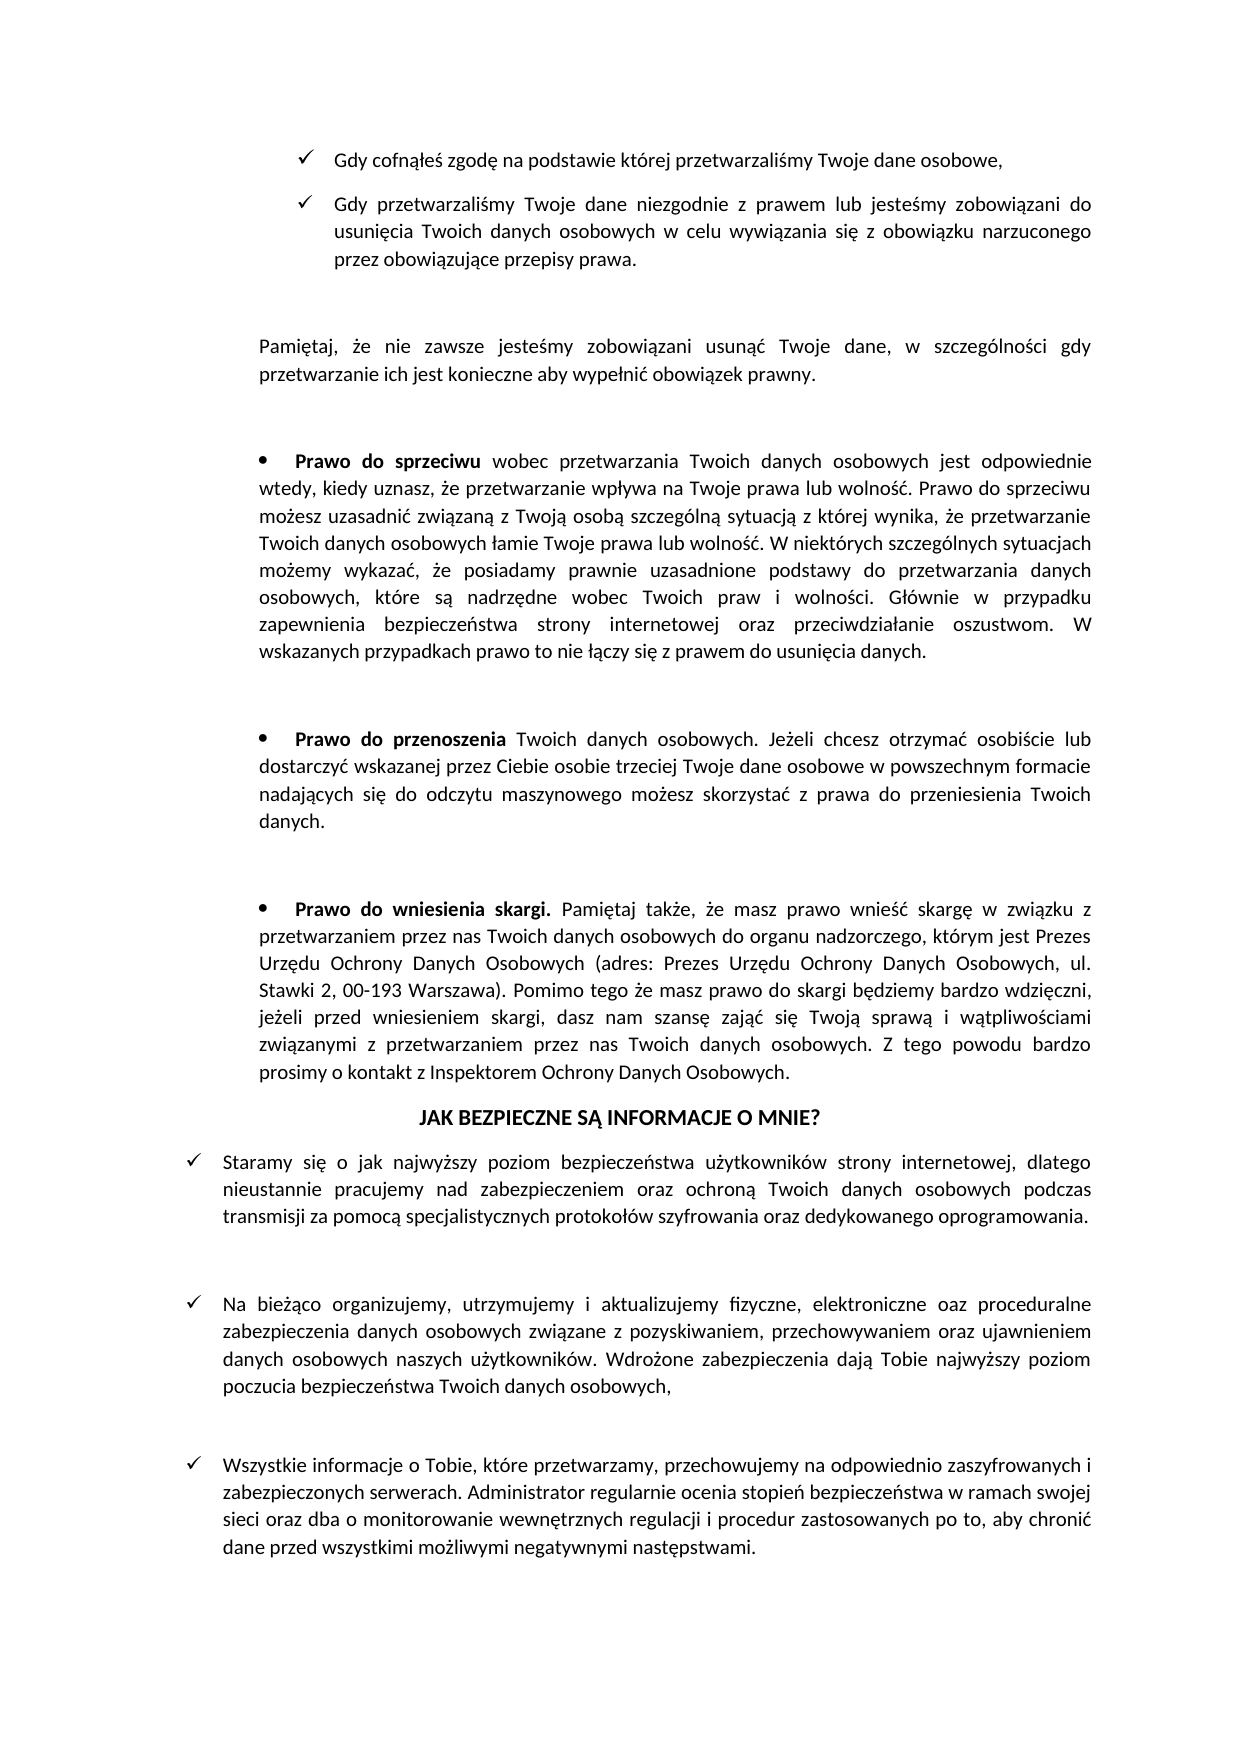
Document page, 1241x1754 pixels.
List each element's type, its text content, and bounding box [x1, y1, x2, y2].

list Pamiętaj, że nie zawsze jesteśmy zobowiązani usunąć Twoje dane, w szczególności gdy przetwarzanie ich jest konieczne aby wypełnić obowiązek prawny. [259, 333, 1093, 386]
list Gdy przetwarzaliśmy Twoje dane niezgodnie z prawem lub jesteśmy zobowiązani do usunięcia Twoich danych osobowych w celu wywiązania się z obowiązku narzuconego przez obowiązujące przepisy prawa. [296, 191, 1093, 271]
list Prawo do sprzeciwu wobec przetwarzania Twoich danych osobowych jest odpowiednie wtedy, kiedy uznasz, że przetwarzanie wpływa na Twoje prawa lub wolność. Prawo do sprzeciwu możesz uzasadnić związaną z Twoją osobą szczególną sytuacją z której wynika, że przetwarzanie Twoich danych osobowych łamie Twoje prawa lub wolność. W niektórych szczególnych sytuacjach możemy wykazać, że posiadamy prawnie uzasadnione podstawy do przetwarzania danych osobowych, które są nadrzędne wobec Twoich praw i wolności. Głównie w przypadku zapewnienia bezpieczeństwa strony internetowej oraz przeciwdziałanie oszustwom. W wskazanych przypadkach prawo to nie łączy się z prawem do usunięcia danych. [259, 448, 1093, 664]
list Staramy się o jak najwyższy poziom bezpieczeństwa użytkowników strony internetowej, dlatego nieustannie pracujemy nad zabezpieczeniem oraz ochroną Twoich danych osobowych podczas transmisji za pomocą specjalistycznych protokołów szyfrowania oraz dedykowanego oprogramowania. [185, 1149, 1093, 1229]
list Prawo do wniesienia skargi. Pamiętaj także, że masz prawo wnieść skargę w związku z przetwarzaniem przez nas Twoich danych osobowych do organu nadzorczego, którym jest Prezes Urzędu Ochrony Danych Osobowych (adres: Prezes Urzędu Ochrony Danych Osobowych, ul. Stawki 2, 00-193 Warszawa). Pomimo tego że masz prawo do skargi będziemy bardzo wdzięczni, jeżeli przed wniesieniem skargi, dasz nam szansę zająć się Twoją sprawą i wątpliwościami związanymi z przetwarzaniem przez nas Twoich danych osobowych. Z tego powodu bardzo prosimy o kontakt z Inspektorem Ochrony Danych Osobowych. [259, 896, 1093, 1084]
text JAK BEZPIECZNE SĄ INFORMACJE O MNIE? [148, 1103, 1093, 1131]
list Na bieżąco organizujemy, utrzymujemy i aktualizujemy fizyczne, elektroniczne oaz proceduralne zabezpieczenia danych osobowych związane z pozyskiwaniem, przechowywaniem oraz ujawnieniem danych osobowych naszych użytkowników. Wdrożone zabezpieczenia dają Tobie najwyższy poziom poczucia bezpieczeństwa Twoich danych osobowych, [185, 1291, 1093, 1398]
list Wszystkie informacje o Tobie, które przetwarzamy, przechowujemy na odpowiednio zaszyfrowanych i zabezpieczonych serwerach. Administrator regularnie ocenia stopień bezpieczeństwa w ramach swojej sieci oraz dba o monitorowanie wewnętrznych regulacji i procedur zastosowanych po to, aby chronić dane przed wszystkimi możliwymi negatywnymi następstwami. [185, 1452, 1093, 1559]
list Gdy cofnąłeś zgodę na podstawie której przetwarzaliśmy Twoje dane osobowe, [296, 148, 1093, 173]
list Prawo do przenoszenia Twoich danych osobowych. Jeżeli chcesz otrzymać osobiście lub dostarczyć wskazanej przez Ciebie osobie trzeciej Twoje dane osobowe w powszechnym formacie nadających się do odczytu maszynowego możesz skorzystać z prawa do przeniesienia Twoich danych. [259, 726, 1093, 833]
